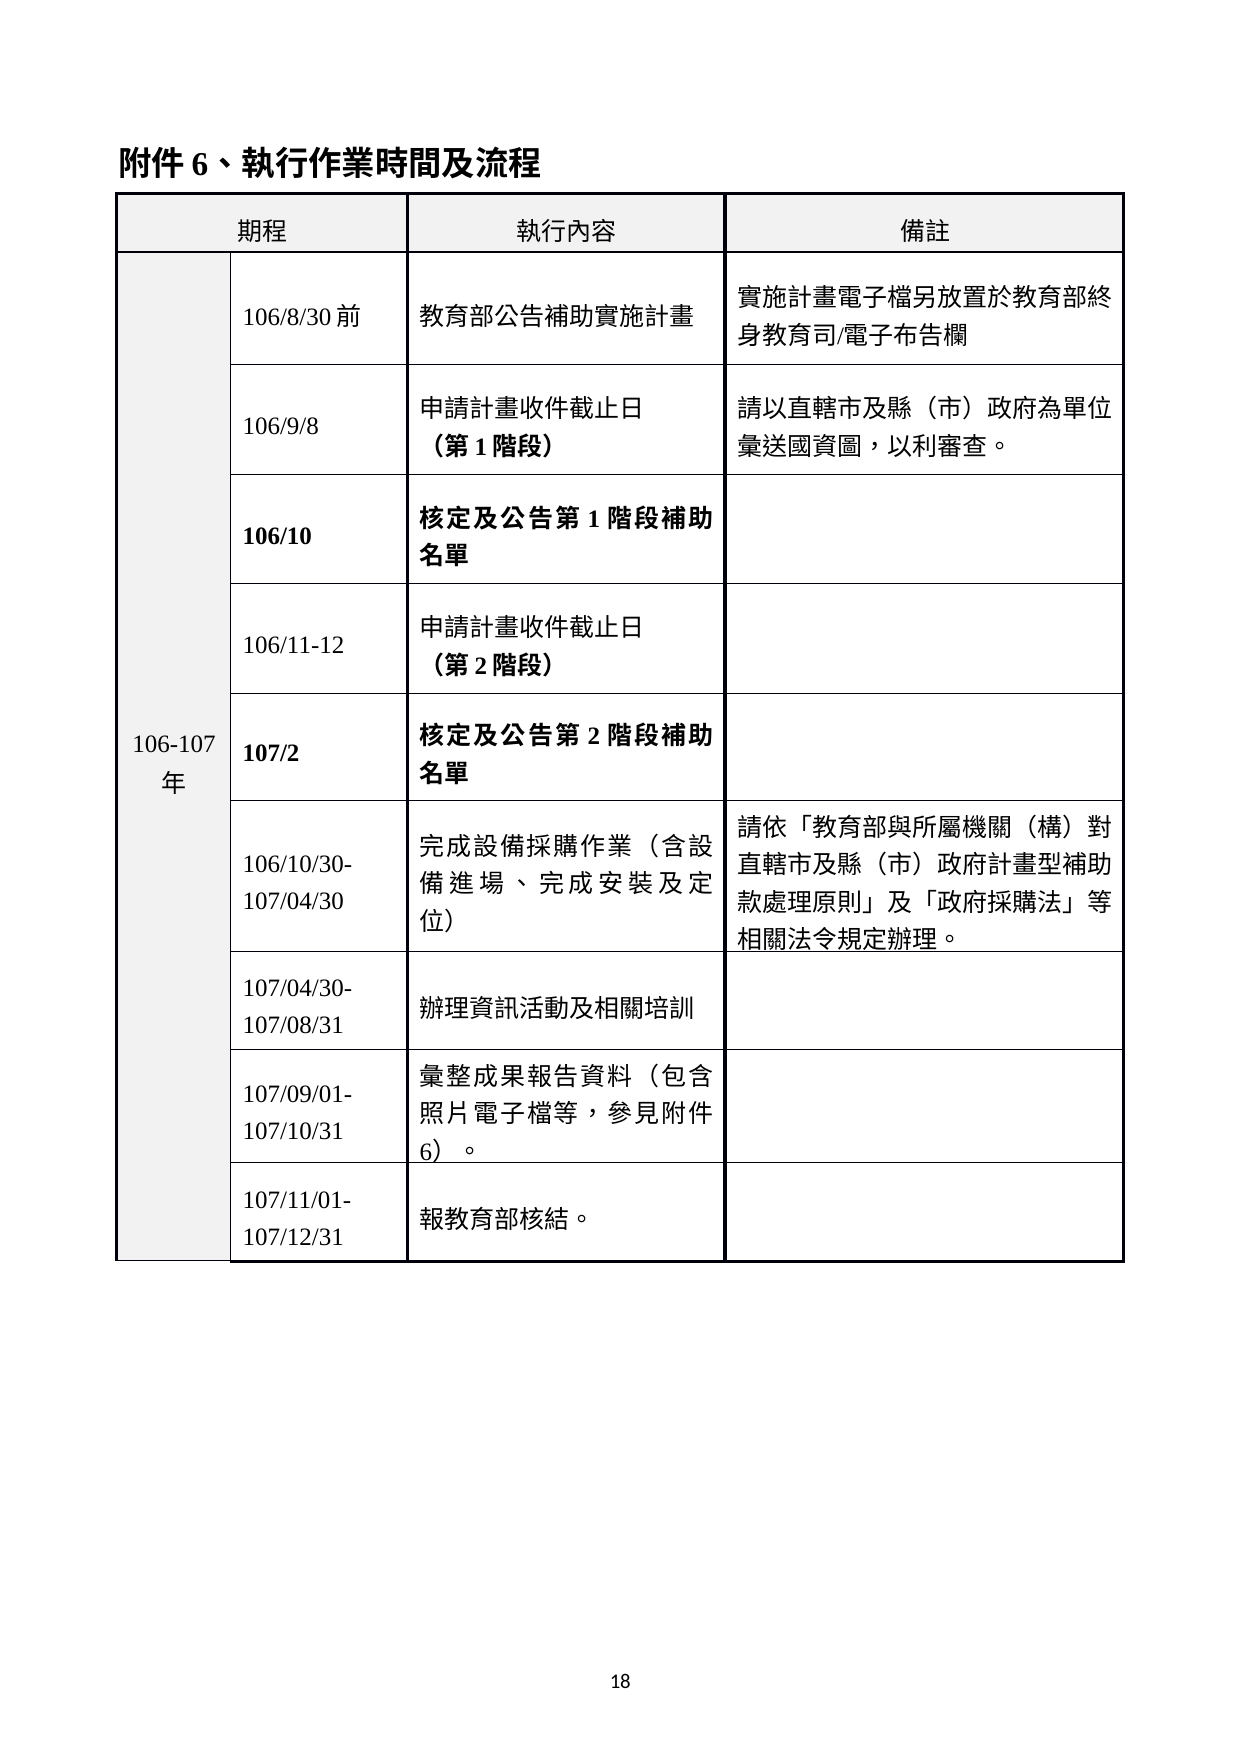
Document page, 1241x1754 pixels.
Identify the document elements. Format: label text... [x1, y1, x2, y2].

table_cell 107/11/01-107/12/31 [231, 1163, 406, 1260]
table_cell 核定及公告第1階段補助名單 [409, 475, 723, 583]
table_cell 申請計畫收件截止日 （第1階段） [409, 365, 723, 474]
table_cell 106/9/8 [231, 365, 406, 474]
table_cell [727, 952, 1122, 1048]
table_cell 106/10 [231, 475, 406, 583]
table_cell [727, 1050, 1122, 1162]
table_header 期程 [118, 195, 406, 251]
table_cell 辦理資訊活動及相關培訓 [409, 952, 723, 1048]
table_cell 彙整成果報告資料（包含照片電子檔等，參見附件6）。 [409, 1050, 723, 1162]
table_cell 106/11-12 [231, 584, 406, 692]
text 附件6、執行作業時間及流程 [118, 117, 1122, 192]
table_cell 完成設備採購作業（含設備進場、完成安裝及定位） [409, 801, 723, 951]
table_cell [727, 1163, 1122, 1260]
table_cell 請以直轄市及縣（市）政府為單位彙送國資圖，以利審查。 [727, 365, 1122, 474]
table_cell 106-107年 [118, 253, 230, 1260]
table_cell 實施計畫電子檔另放置於教育部終身教育司/電子布告欄 [727, 253, 1122, 364]
table_cell 請依「教育部與所屬機關（構）對直轄市及縣（市）政府計畫型補助款處理原則」及「政府採購法」等相關法令規定辦理。 [727, 801, 1122, 951]
table_cell 107/04/30-107/08/31 [231, 952, 406, 1048]
table_cell 106/8/30前 [231, 253, 406, 364]
table_cell 核定及公告第2階段補助名單 [409, 694, 723, 799]
table_cell [727, 475, 1122, 583]
table_cell 107/2 [231, 694, 406, 799]
table_cell 報教育部核結。 [409, 1163, 723, 1260]
table_cell 107/09/01-107/10/31 [231, 1050, 406, 1162]
table_cell [727, 584, 1122, 692]
table_header 執行內容 [409, 195, 723, 251]
table_cell 教育部公告補助實施計畫 [409, 253, 723, 364]
table_cell [727, 694, 1122, 799]
table_cell 申請計畫收件截止日 （第2階段） [409, 584, 723, 692]
table_cell 106/10/30-107/04/30 [231, 801, 406, 951]
table_header 備註 [727, 195, 1122, 251]
